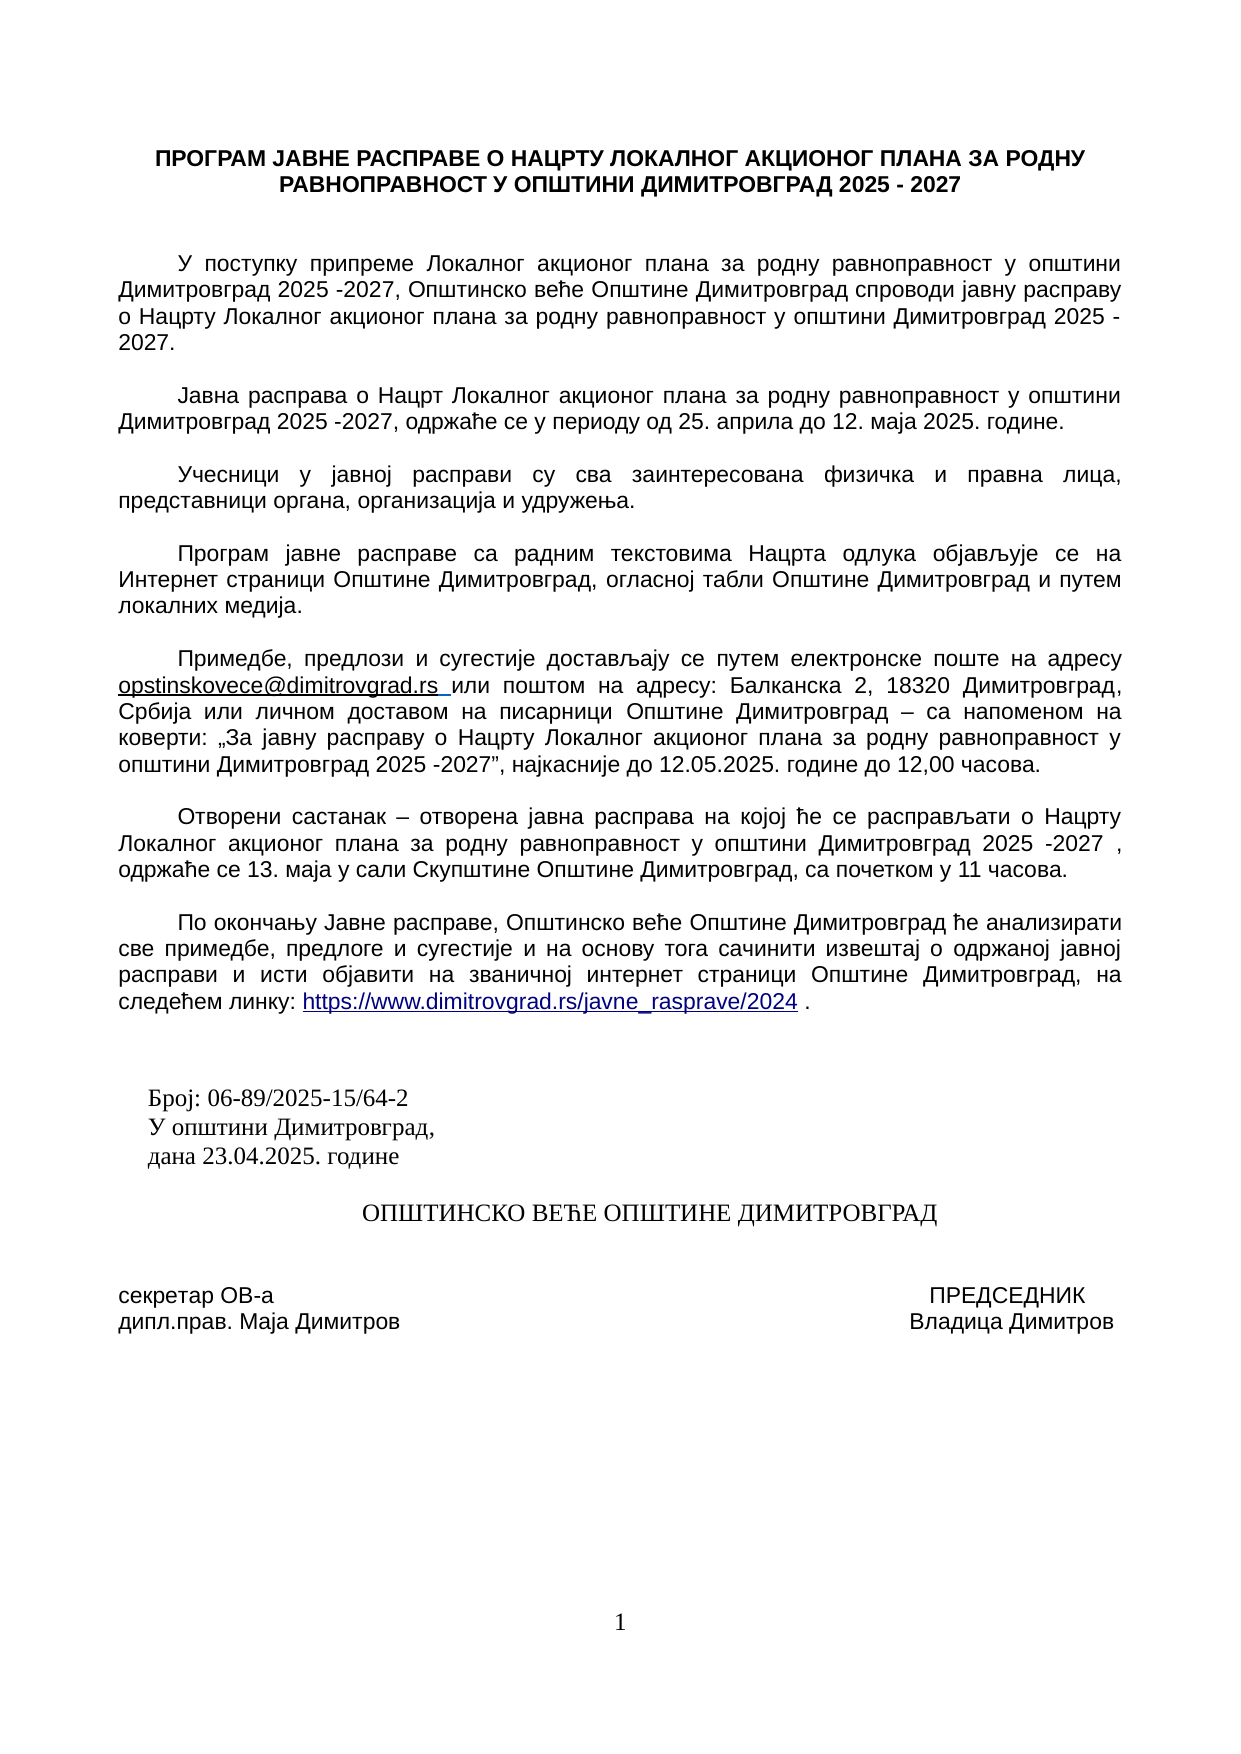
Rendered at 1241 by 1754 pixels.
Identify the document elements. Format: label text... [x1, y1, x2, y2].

text секретар ОВ-а ПРЕДСЕДНИК [118, 1282, 1122, 1308]
text дипл.прав. Маја Димитров Владица Димитров [118, 1308, 1122, 1334]
text Отворени састанак – отворена јавна расправа на којој ће се расправљати о Нацрту Локалног акционог плана за родну равноправност у општини Димитровград 2025 -2027 , одржаће се 13. маја у сали Скупштине Општине Димитровград, са почетком у 11 часова. [118, 803, 1122, 882]
text У поступку припреме Локалног акционог плана за родну равноправност у општини Димитровград 2025 -2027, Општинско веће Општине Димитровград спроводи јавну расправу о Нацрту Локалног акционог плана за родну равноправност у општини Димитровград 2025 -2027. [118, 250, 1122, 355]
text Учесници у јавној расправи су сва заинтересована физичка и правна лица, представници органа, организација и удружења. [118, 461, 1122, 513]
text Програм јавне расправе са радним текстовима Нацрта одлука објављује се на Интернет страници Општине Димитровград, огласној табли Општине Димитровград и путем локалних медија. [118, 540, 1122, 619]
text Јавна расправа о Нацрт Локалног акционог плана за родну равноправност у општини Димитровград 2025 -2027, одржаће се у периоду од 25. априла до 12. маја 2025. године. [118, 382, 1122, 434]
text Број: 06-89/2025-15/64-2 [148, 1083, 1122, 1112]
text По окончању Јавне расправе, Општинско веће Општине Димитровград ће анализирати све примедбе, предлоге и сугестије и на основу тога сачинити извештај о одржаној јавној расправи и исти објавити на званичној интернет страници Општине Димитровград, на следећем линку: https://www.dimitrovgrad.rs/javne_rasprave/2024 . [118, 909, 1122, 1014]
text дана 23.04.2025. године [148, 1141, 1122, 1170]
text ОПШТИНСКО ВЕЋЕ ОПШТИНЕ ДИМИТРОВГРАД [118, 1198, 1122, 1227]
text У општини Димитровград, [148, 1112, 1122, 1141]
text ПРОГРАМ ЈАВНЕ РАСПРАВЕ О НАЦРТУ ЛОКАЛНОГ АКЦИОНОГ ПЛАНА ЗА РОДНУ РАВНОПРАВНОСТ У ОПШТИНИ ДИМИТРОВГРАД 2025 - 2027 [118, 144, 1122, 197]
text Примедбе, предлози и сугестије достављају се путем електронске поште на адресу opstinskovece@dimitrovgrad.rs или поштом на адресу: Балканска 2, 18320 Димитровград, Србија или личном доставом на писарници Општине Димитровград – са напоменом на коверти: „За јавну расправу о Нацрту Локалног акционог плана за родну равноправност у општини Димитровград 2025 -2027”, најкасније до 12.05.2025. године до 12,00 часова. [118, 645, 1122, 777]
